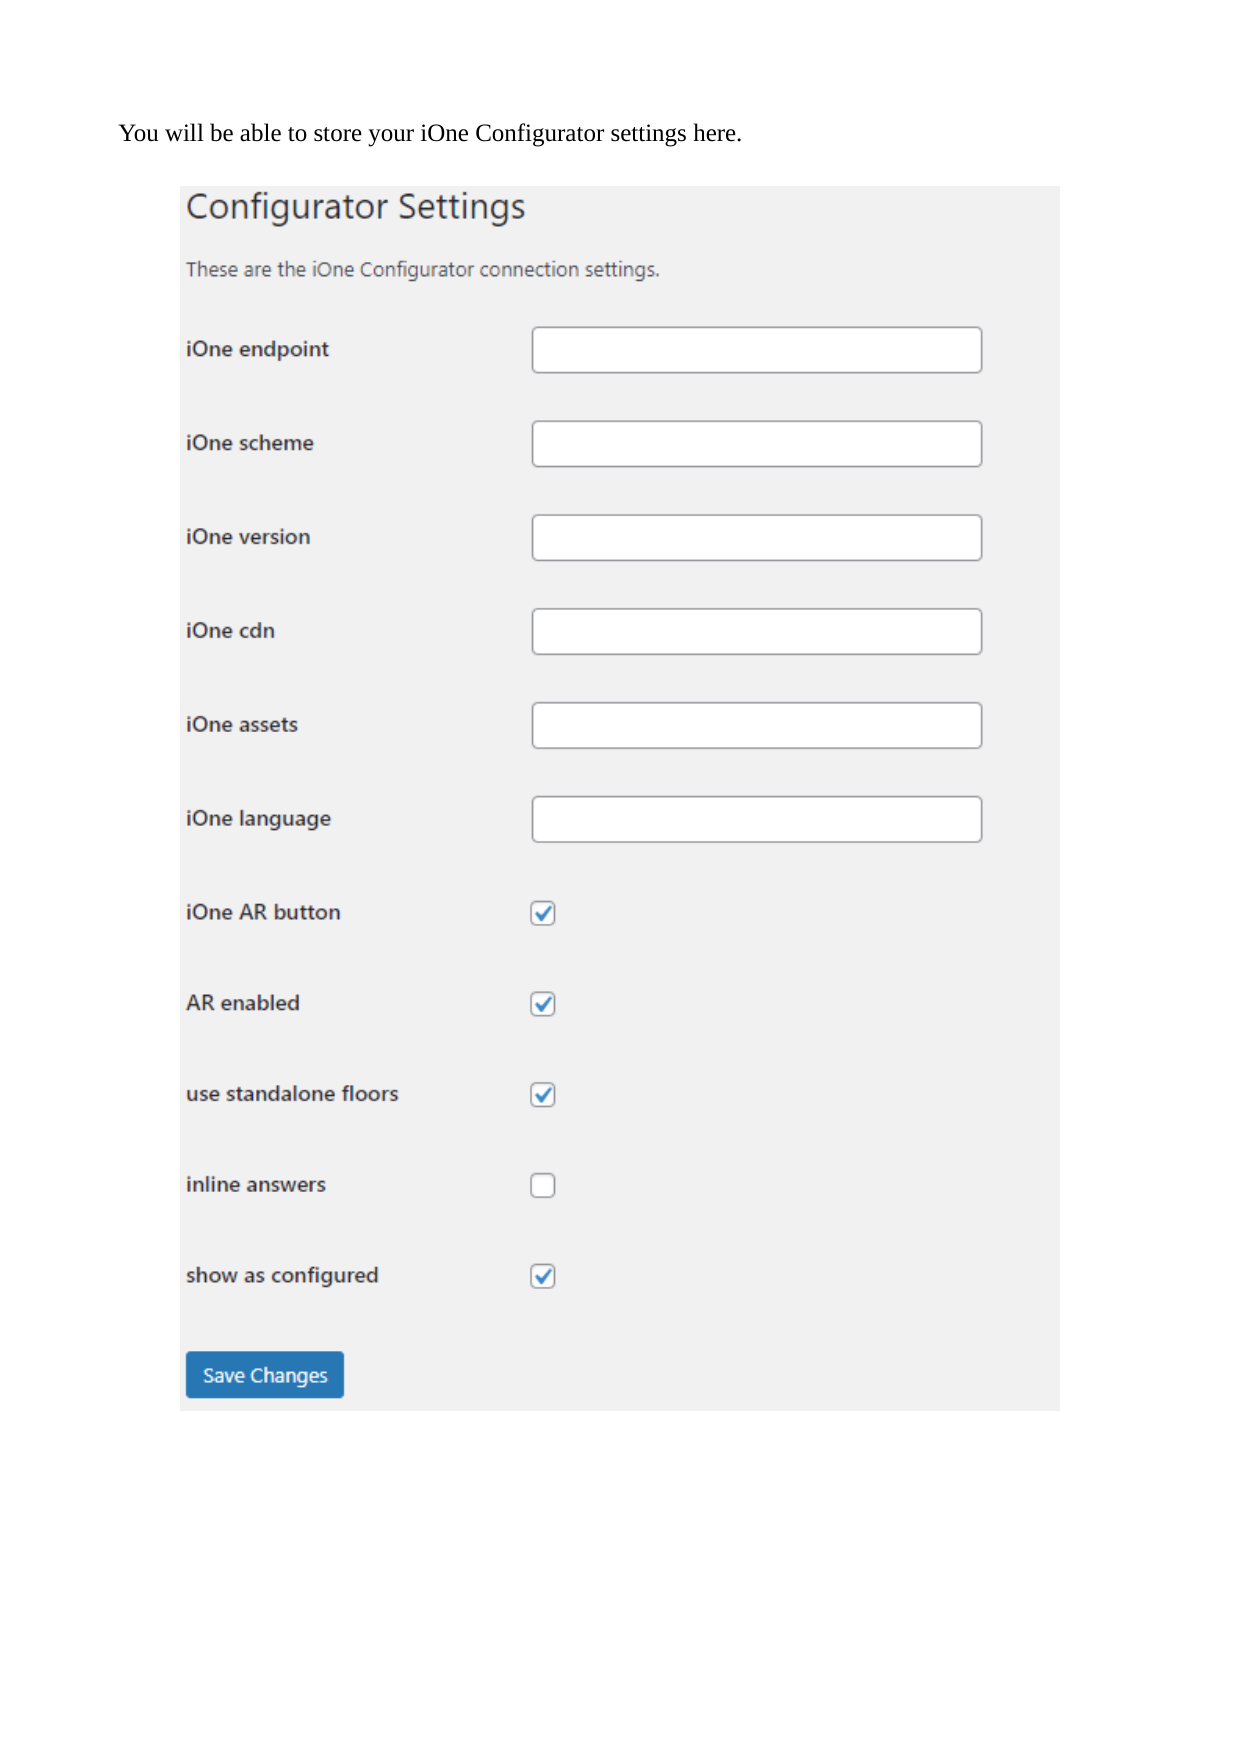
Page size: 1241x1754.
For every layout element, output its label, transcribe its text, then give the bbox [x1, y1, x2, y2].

picture [180, 186, 1060, 1411]
text You will be able to store your iOne Configurator settings here. [118, 118, 1122, 147]
